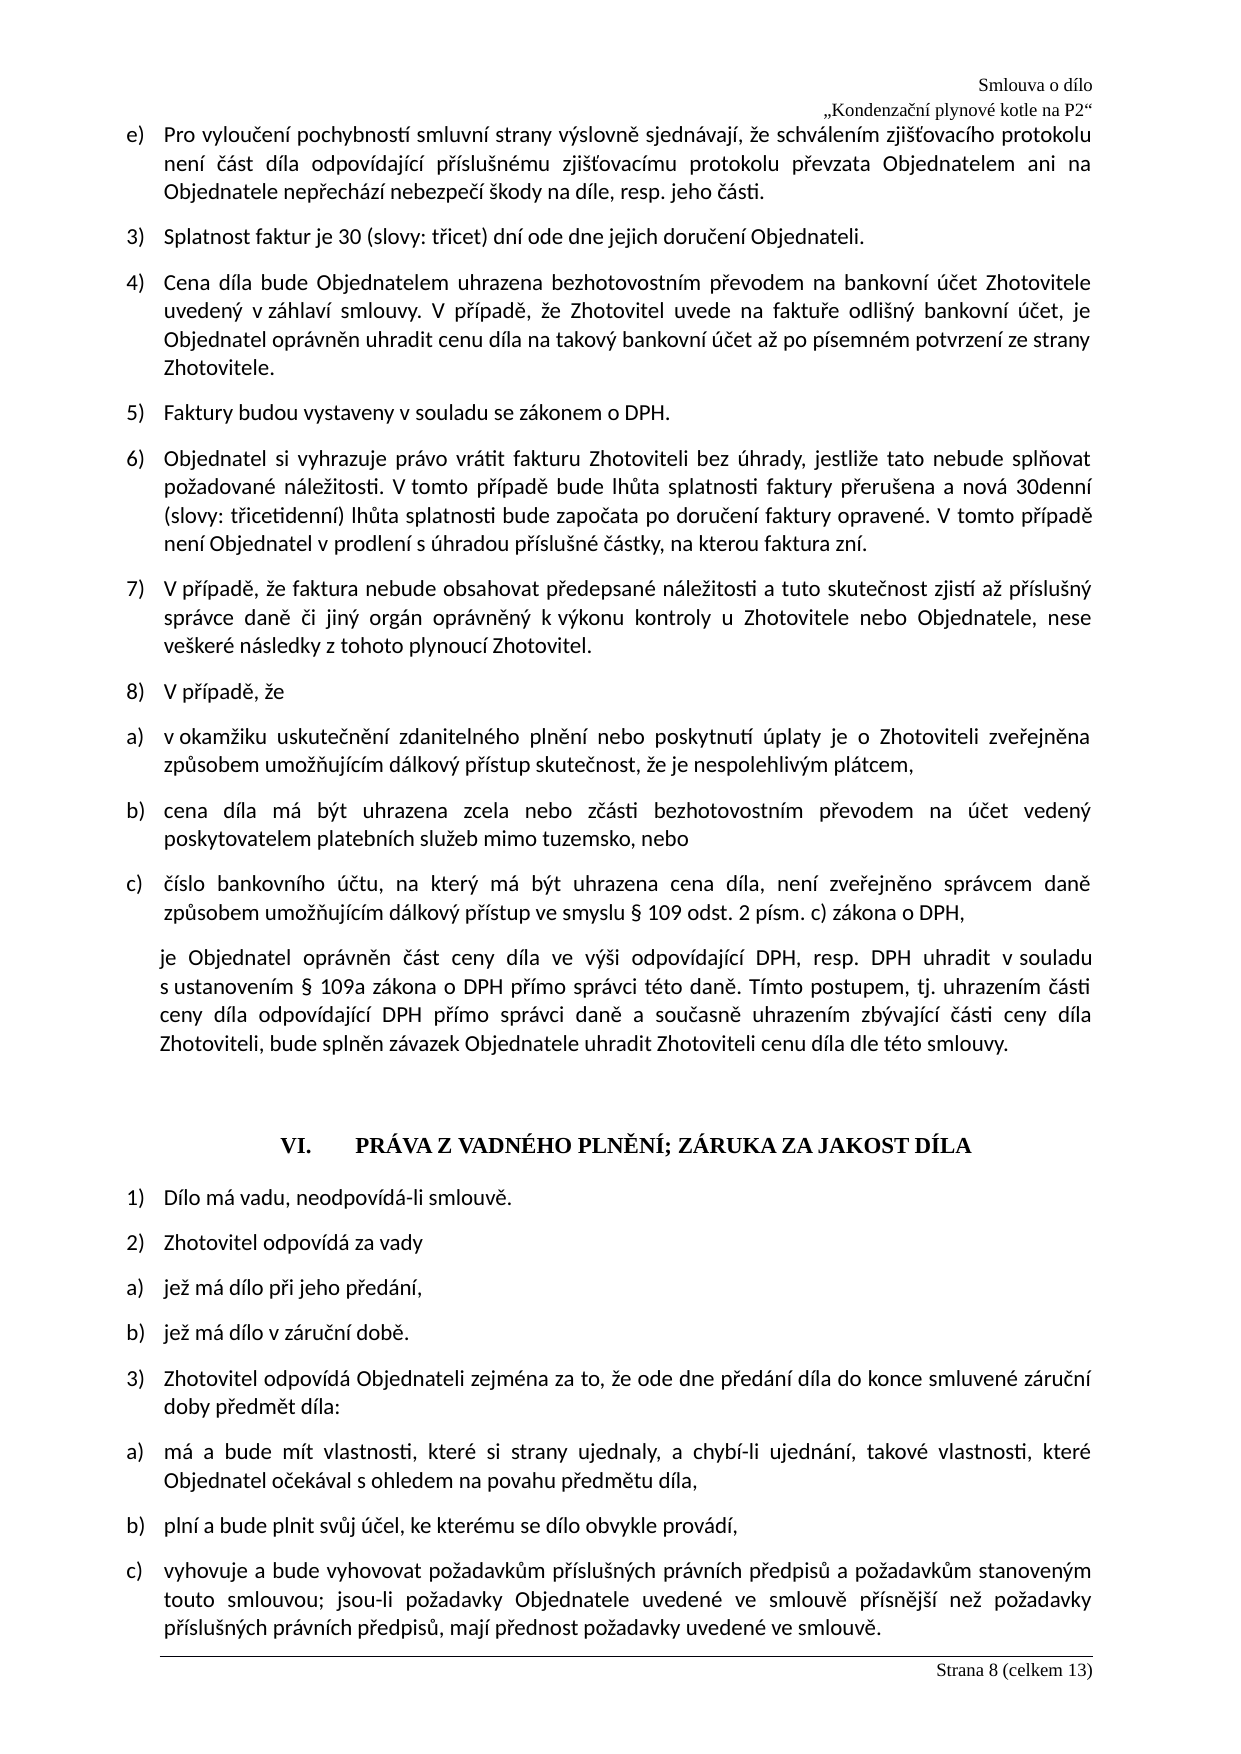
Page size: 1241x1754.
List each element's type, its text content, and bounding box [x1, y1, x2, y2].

list číslo bankovního účtu, na který má být uhrazena cena díla, není zveřejněno správcem daně způsobem umožňujícím dálkový přístup ve smyslu § 109 odst. 2 písm. c) zákona o DPH, [126, 869, 1093, 926]
list Zhotovitel odpovídá za vady [126, 1228, 1093, 1256]
list Objednatel si vyhrazuje právo vrátit fakturu Zhotoviteli bez úhrady, jestliže tato nebude splňovat požadované náležitosti. V tomto případě bude lhůta splatnosti faktury přerušena a nová 30denní (slovy: třicetidenní) lhůta splatnosti bude započata po doručení faktury opravené. V tomto případě není Objednatel v prodlení s úhradou příslušné částky, na kterou faktura zní. [126, 444, 1093, 557]
list má a bude mít vlastnosti, které si strany ujednaly, a chybí-li ujednání, takové vlastnosti, které Objednatel očekával s ohledem na povahu předmětu díla, [126, 1437, 1093, 1494]
list Pro vyloučení pochybností smluvní strany výslovně sjednávají, že schválením zjišťovacího protokolu není část díla odpovídající příslušnému zjišťovacímu protokolu převzata Objednatelem ani na Objednatele nepřechází nebezpečí škody na díle, resp. jeho části. [126, 120, 1093, 205]
list jež má dílo v záruční době. [126, 1318, 1093, 1346]
list Dílo má vadu, neodpovídá-li smlouvě. [126, 1183, 1093, 1211]
list vyhovuje a bude vyhovovat požadavkům příslušných právních předpisů a požadavkům stanoveným touto smlouvou; jsou-li požadavky Objednatele uvedené ve smlouvě přísnější než požadavky příslušných právních předpisů, mají přednost požadavky uvedené ve smlouvě. [126, 1556, 1093, 1641]
list Faktury budou vystaveny v souladu se zákonem o DPH. [126, 398, 1093, 426]
list cena díla má být uhrazena zcela nebo zčásti bezhotovostním převodem na účet vedený poskytovatelem platebních služeb mimo tuzemsko, nebo [126, 796, 1093, 852]
subtitle je Objednatel oprávněn část ceny díla ve výši odpovídající DPH, resp. DPH uhradit v souladu s ustanovením § 109a zákona o DPH přímo správci této daně. Tímto postupem, tj. uhrazením části ceny díla odpovídající DPH přímo správci daně a současně uhrazením zbývající části ceny díla Zhotoviteli, bude splněn závazek Objednatele uhradit Zhotoviteli cenu díla dle této smlouvy. [159, 943, 1093, 1057]
list PRÁVA Z VADNÉHO PLNĚNÍ; ZÁRUKA ZA JAKOST DÍLA [159, 1132, 1093, 1158]
list Zhotovitel odpovídá Objednateli zejména za to, že ode dne předání díla do konce smluvené záruční doby předmět díla: [126, 1364, 1093, 1420]
list jež má dílo při jeho předání, [126, 1273, 1093, 1301]
list V případě, že [126, 677, 1093, 705]
list v okamžiku uskutečnění zdanitelného plnění nebo poskytnutí úplaty je o Zhotoviteli zveřejněna způsobem umožňujícím dálkový přístup skutečnost, že je nespolehlivým plátcem, [126, 722, 1093, 778]
list Cena díla bude Objednatelem uhrazena bezhotovostním převodem na bankovní účet Zhotovitele uvedený v záhlaví smlouvy. V případě, že Zhotovitel uvede na faktuře odlišný bankovní účet, je Objednatel oprávněn uhradit cenu díla na takový bankovní účet až po písemném potvrzení ze strany Zhotovitele. [126, 268, 1093, 381]
list V případě, že faktura nebude obsahovat předepsané náležitosti a tuto skutečnost zjistí až příslušný správce daně či jiný orgán oprávněný k výkonu kontroly u Zhotovitele nebo Objednatele, nese veškeré následky z tohoto plynoucí Zhotovitel. [126, 574, 1093, 659]
list plní a bude plnit svůj účel, ke kterému se dílo obvykle provádí, [126, 1511, 1093, 1539]
list Splatnost faktur je 30 (slovy: třicet) dní ode dne jejich doručení Objednateli. [126, 222, 1093, 250]
